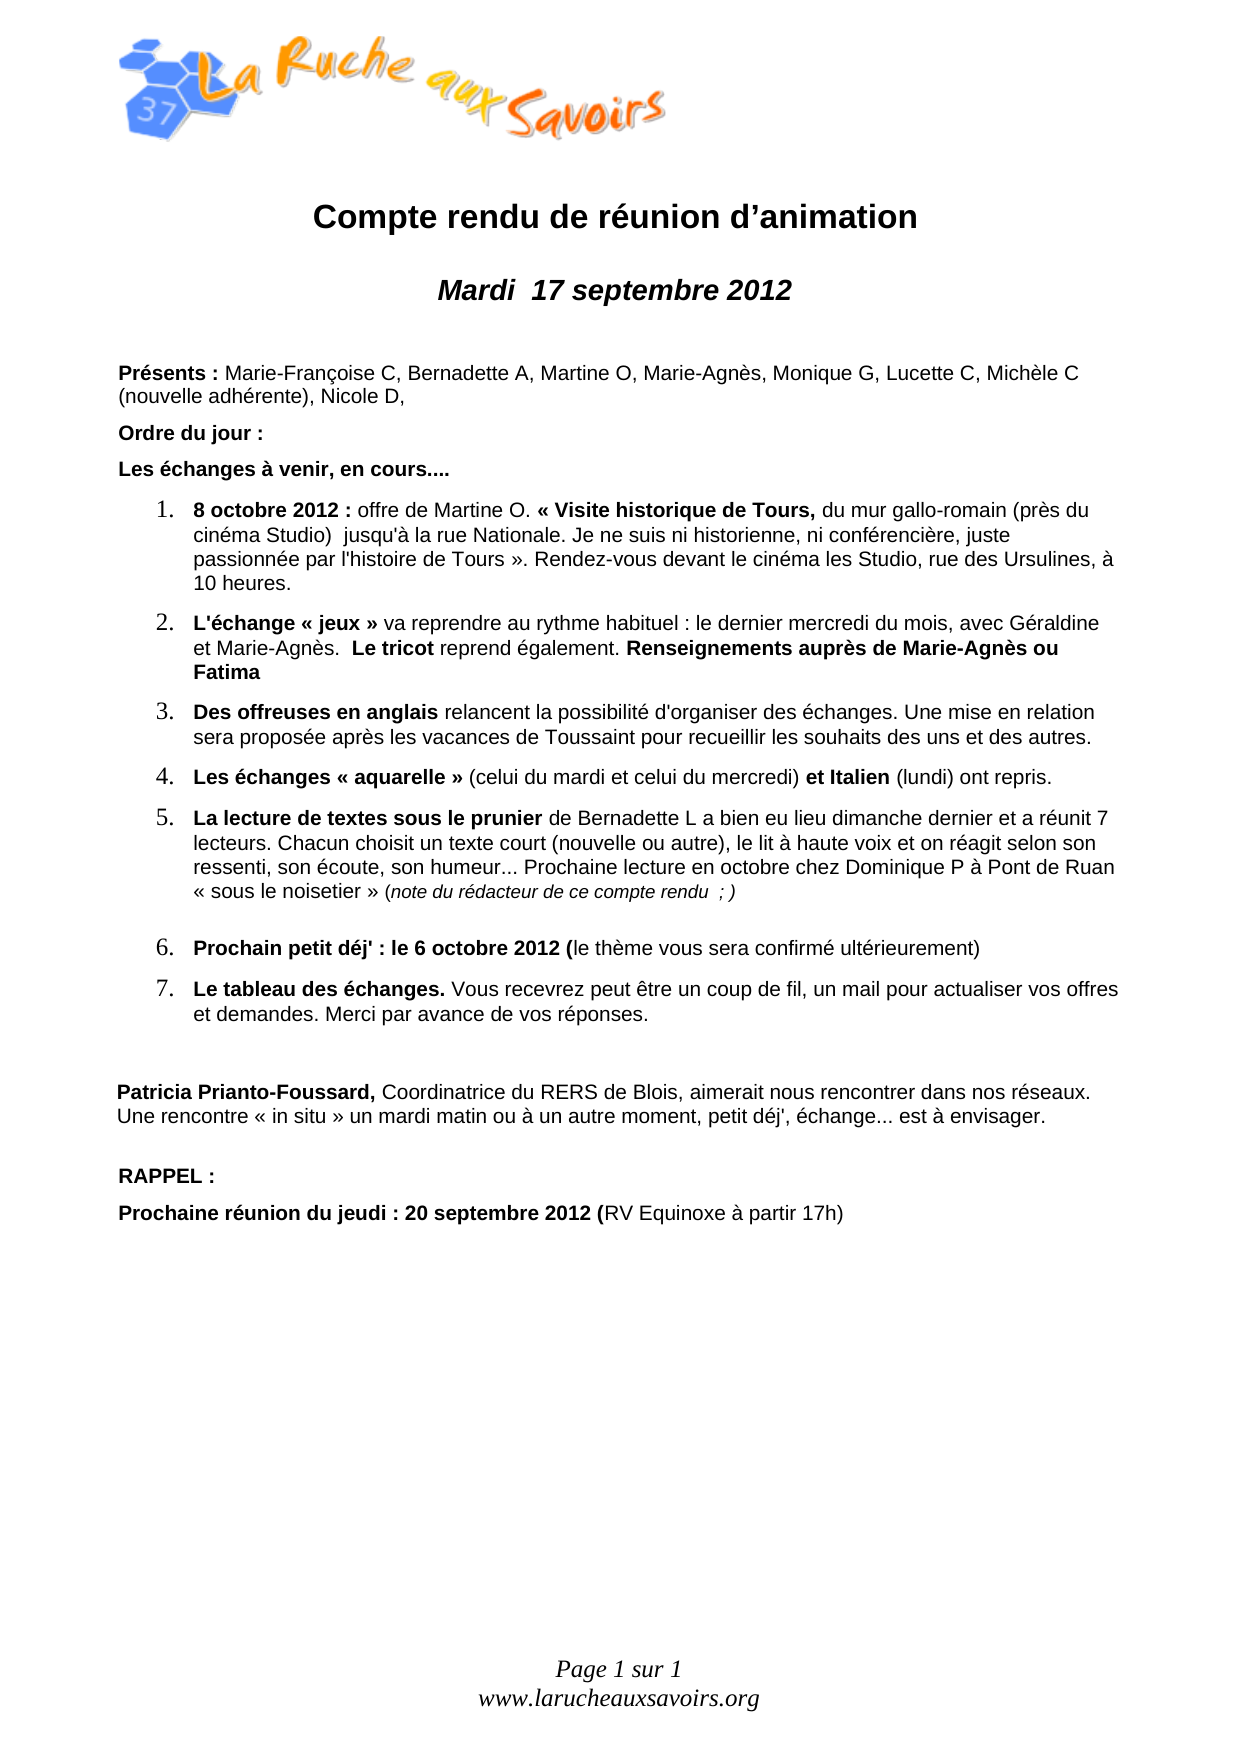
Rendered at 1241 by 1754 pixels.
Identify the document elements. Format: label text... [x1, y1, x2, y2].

picture [118, 36, 666, 143]
list Le tableau des échanges. Vous recevrez peut être un coup de fil, un mail pour actualiser vos offres et demandes. Merci par avance de vos réponses. [156, 973, 1122, 1026]
list 8 octobre 2012 : offre de Martine O. « Visite historique de Tours, du mur gallo-romain (près du cinéma Studio) jusqu'à la rue Nationale. Je ne suis ni historienne, ni conférencière, juste passionnée par l'histoire de Tours ». Rendez-vous devant le cinéma les Studio, rue des Ursulines, à 10 heures. [156, 494, 1122, 594]
list Prochain petit déj' : le 6 octobre 2012 (le thème vous sera confirmé ultérieurement) [156, 932, 1122, 961]
text Présents : Marie-Françoise C, Bernadette A, Martine O, Marie-Agnès, Monique G, Lucette C, Michèle C (nouvelle adhérente), Nicole D, [118, 360, 1122, 408]
text Les échanges à venir, en cours.... [118, 457, 1122, 481]
text Ordre du jour : [118, 421, 1122, 445]
list L'échange « jeux » va reprendre au rythme habituel : le dernier mercredi du mois, avec Géraldine et Marie-Agnès. Le tricot reprend également. Renseignements auprès de Marie-Agnès ou Fatima [156, 607, 1122, 683]
list Patricia Prianto-Foussard, Coordinatrice du RERS de Blois, aimerait nous rencontrer dans nos réseaux. Une rencontre « in situ » un mardi matin ou à un autre moment, petit déj', échange... est à envisager. [79, 1079, 1122, 1127]
text Prochaine réunion du jeudi : 20 septembre 2012 (RV Equinoxe à partir 17h) [118, 1200, 1122, 1224]
list La lecture de textes sous le prunier de Bernadette L a bien eu lieu dimanche dernier et a réunit 7 lecteurs. Chacun choisit un texte court (nouvelle ou autre), le lit à haute voix et on réagit selon son ressenti, son écoute, son humeur... Prochaine lecture en octobre chez Dominique P à Pont de Ruan « sous le noisetier » (note du rédacteur de ce compte rendu ; ) [156, 802, 1122, 903]
subtitle Compte rendu de réunion d’animation [118, 197, 1122, 236]
list Des offreuses en anglais relancent la possibilité d'organiser des échanges. Une mise en relation sera proposée après les vacances de Toussaint pour recueillir les souhaits des uns et des autres. [156, 696, 1122, 749]
subtitle Mardi 17 septembre 2012 [118, 273, 1122, 307]
text RAPPEL : [118, 1164, 1122, 1188]
list Les échanges « aquarelle » (celui du mardi et celui du mercredi) et Italien (lundi) ont repris. [156, 761, 1122, 790]
